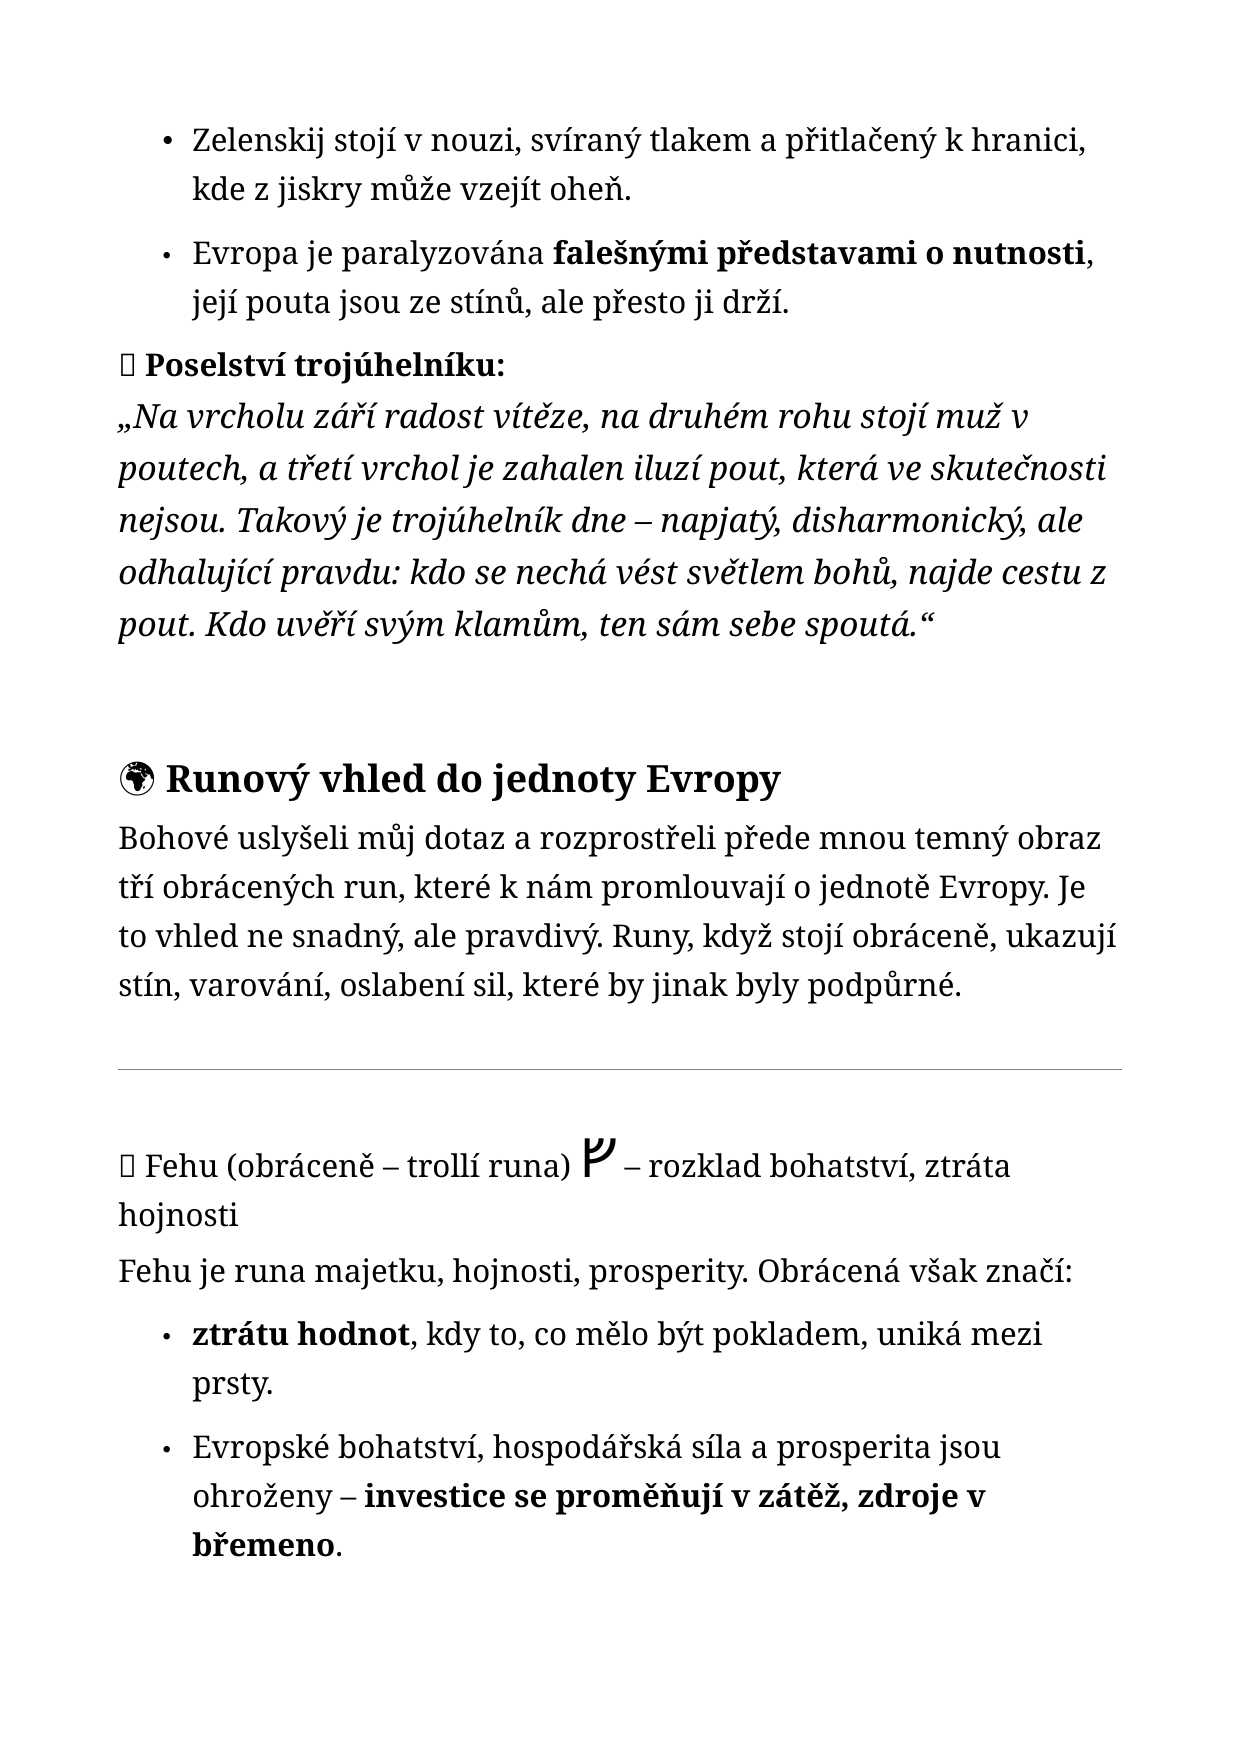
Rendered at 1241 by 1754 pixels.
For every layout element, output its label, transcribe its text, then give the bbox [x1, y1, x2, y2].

text Bohové uslyšeli můj dotaz a rozprostřeli přede mnou temný obraz tří obrácených run, které k nám promlouvají o jednotě Evropy. Je to vhled ne snadný, ale pravdivý. Runy, když stojí obráceně, ukazují stín, varování, oslabení sil, které by jinak byly podpůrné. [118, 816, 1122, 1005]
list ztrátu hodnot, kdy to, co mělo být pokladem, uniká mezi prsty. [162, 1312, 1122, 1404]
text 🌌 Poselství trojúhelníku: „Na vrcholu září radost vítěze, na druhém rohu stojí muž v poutech, a třetí vrchol je zahalen iluzí pout, která ve skutečnosti nejsou. Takový je trojúhelník dne – napjatý, disharmonický, ale odhalující pravdu: kdo se nechá vést světlem bohů, najde cestu z pout. Kdo uvěří svým klamům, ten sám sebe spoutá.“ [118, 343, 1122, 647]
subtitle 🐂 Fehu (obráceně – trollí runa) ᚠ – rozklad bohatství, ztráta hojnosti [118, 1120, 1122, 1236]
list Evropské bohatství, hospodářská síla a prosperita jsou ohroženy – investice se proměňují v zátěž, zdroje v břemeno. [162, 1424, 1122, 1565]
list Zelenskij stojí v nouzi, svíraný tlakem a přitlačený k hranici, kde z jiskry může vzejít oheň. [162, 118, 1122, 210]
subtitle 🌍 Runový vhled do jednoty Evropy [118, 752, 1122, 803]
text Fehu je runa majetku, hojnosti, prosperity. Obrácená však značí: [118, 1248, 1122, 1291]
list Evropa je paralyzována falešnými představami o nutnosti, její pouta jsou ze stínů, ale přesto ji drží. [162, 231, 1122, 322]
